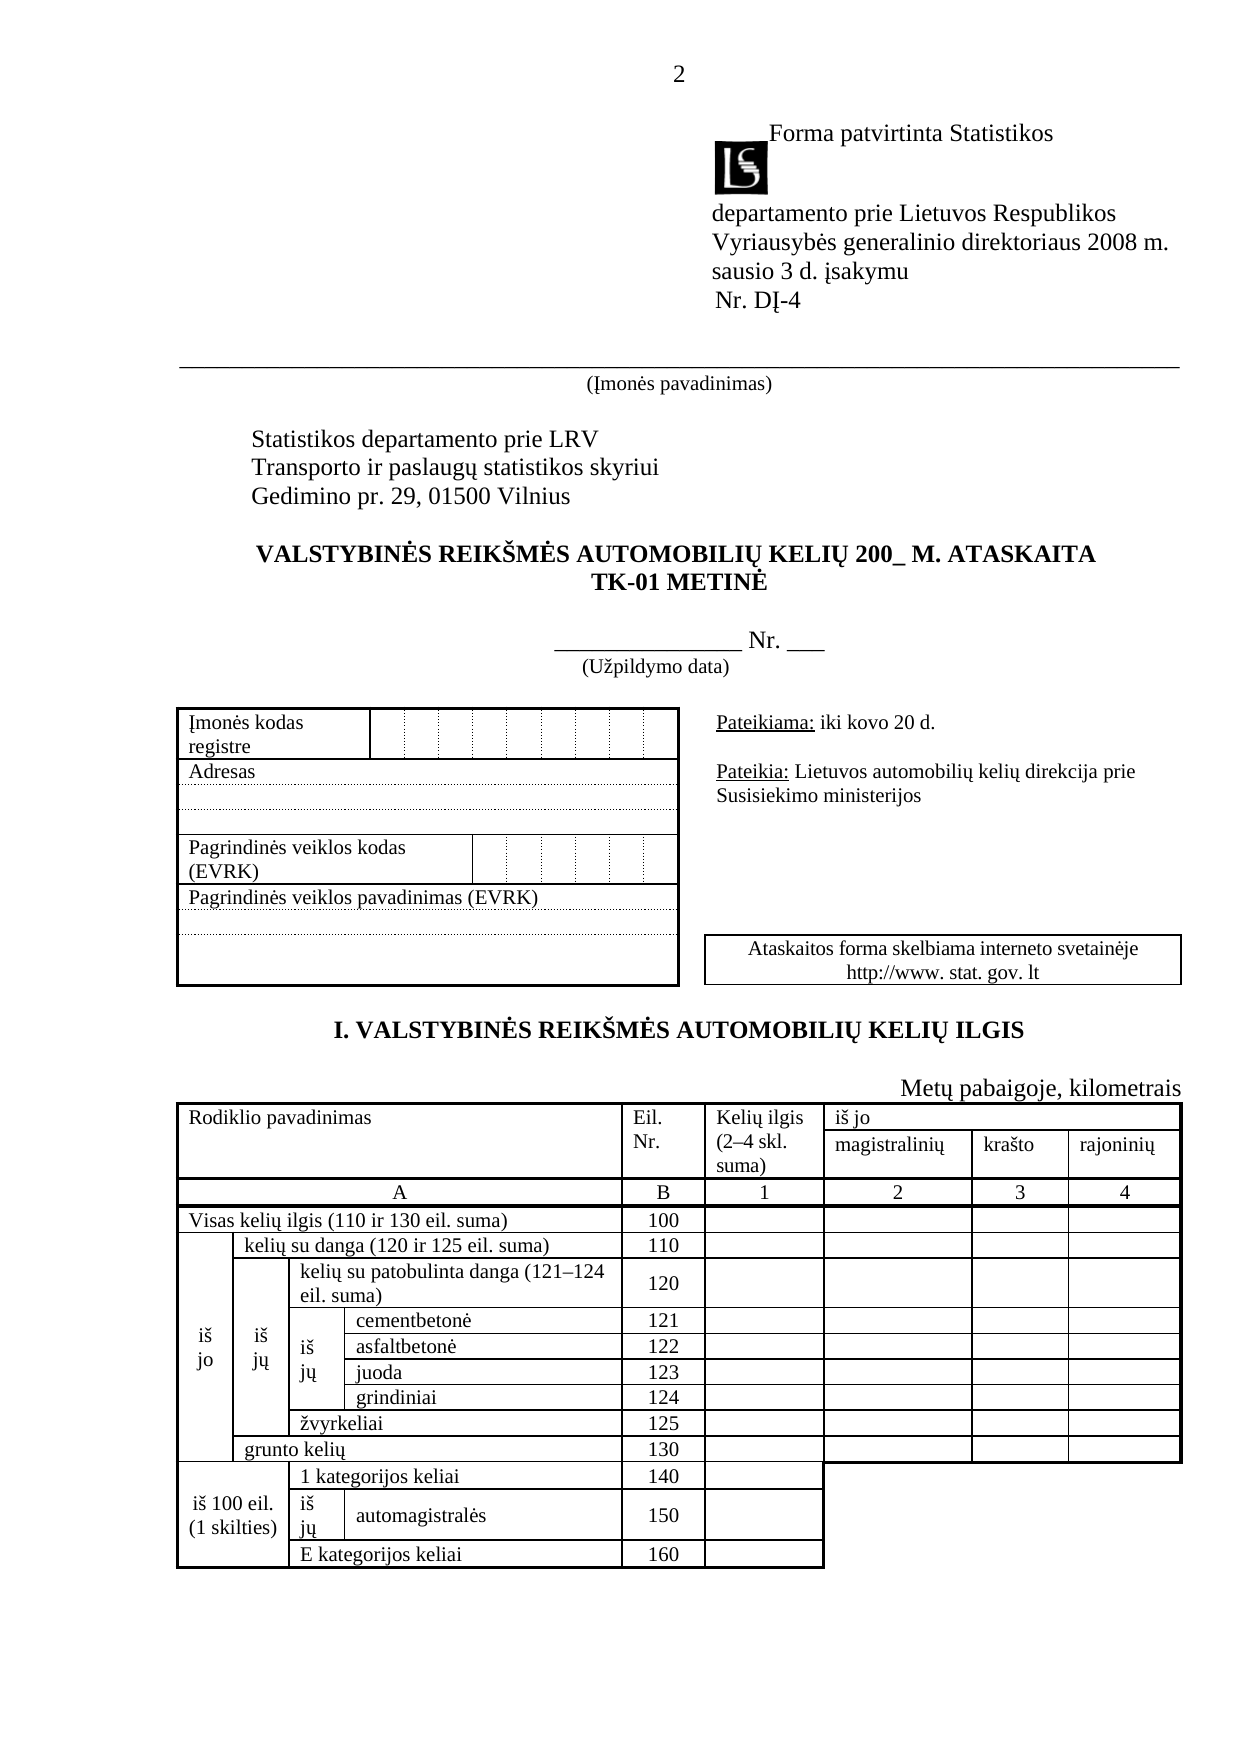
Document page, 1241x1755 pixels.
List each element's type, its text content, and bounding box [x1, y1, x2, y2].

table_cell [973, 1308, 1068, 1332]
text I. Valstybinės reikšmės automobilių kelių ilgis [177, 1016, 1181, 1044]
table_cell [705, 909, 1181, 934]
table_cell [825, 1334, 971, 1358]
table_cell 120 [623, 1259, 704, 1307]
table_cell Ataskaitos forma skelbiama interneto svetainėje http://www. stat. gov. lt [706, 936, 1180, 984]
text Statistikos departamento prie LRV [177, 424, 1181, 452]
table_cell [706, 1360, 823, 1384]
table_cell B [623, 1180, 704, 1204]
table_cell 122 [623, 1334, 704, 1358]
text TK-01 metinė [177, 567, 1181, 596]
table_cell kelių su patobulinta danga (121–124 eil. suma) [290, 1259, 621, 1307]
table_cell 125 [623, 1411, 704, 1435]
table_header [438, 710, 473, 758]
text valstybinĖS REIKŠMĖS automobilių kelių 200_ m. ataskaita [177, 539, 1181, 567]
table_cell [825, 1385, 971, 1409]
table_cell grindiniai [345, 1385, 621, 1409]
table_cell [644, 835, 677, 883]
table_cell 140 [623, 1462, 704, 1488]
table_cell [1069, 1360, 1179, 1384]
table_cell [705, 883, 1181, 909]
text Gedimino pr. 29, 01500 Vilnius [177, 481, 1181, 510]
table_cell [680, 784, 705, 808]
table_cell 1 [706, 1180, 823, 1204]
table_cell magistralinių [825, 1131, 971, 1177]
table_cell [825, 1411, 971, 1435]
table_cell [705, 809, 1181, 834]
table_header [507, 710, 541, 758]
table_cell 160 [623, 1541, 704, 1566]
table_header [610, 710, 644, 758]
table_cell [973, 1334, 1068, 1358]
table_cell [179, 934, 677, 984]
table_cell A [179, 1180, 621, 1204]
table_cell 110 [623, 1233, 704, 1257]
table_cell [1069, 1233, 1179, 1257]
table_cell [706, 1233, 823, 1257]
table_cell E kategorijos keliai [290, 1541, 621, 1566]
table_cell [825, 1488, 1181, 1539]
table_cell Pagrindinės veiklos pavadinimas (EVRK) [179, 885, 677, 909]
text Nr. DĮ-4 [712, 285, 1187, 313]
text Transporto ir paslaugų statistikos skyriui [177, 452, 1181, 481]
table_cell krašto [973, 1131, 1068, 1177]
table_cell [1069, 1208, 1179, 1232]
table_cell [973, 1385, 1068, 1409]
table_cell iš jo [179, 1233, 232, 1461]
table_cell 123 [623, 1360, 704, 1384]
table_cell [706, 1259, 823, 1307]
table_cell [680, 834, 705, 883]
table_cell grunto kelių [234, 1437, 621, 1461]
table_cell [973, 1437, 1068, 1461]
table_header [541, 710, 575, 758]
table_header [404, 710, 438, 758]
table_cell asfaltbetonė [345, 1334, 621, 1358]
table_cell [1069, 1308, 1179, 1332]
table_cell [706, 1541, 822, 1566]
table_cell [706, 1490, 822, 1539]
text ________________________________________________________________________________ [177, 342, 1181, 371]
table_cell [973, 1411, 1068, 1435]
text _______________ Nr. ___ [177, 625, 1181, 654]
table_cell 130 [623, 1437, 704, 1461]
table_cell [706, 1411, 823, 1435]
table_cell [825, 1437, 971, 1461]
table_cell Pagrindinės veiklos kodas (EVRK) [179, 835, 472, 883]
table_cell iš jų [290, 1308, 344, 1409]
table_cell [680, 758, 705, 783]
table_header [473, 710, 507, 758]
table_cell [825, 1308, 971, 1332]
table_cell [706, 1385, 823, 1409]
table_cell [973, 1360, 1068, 1384]
table_cell žvyrkeliai [290, 1411, 621, 1435]
table_header Pateikiama: iki kovo 20 d. [705, 707, 1181, 758]
table_cell 124 [623, 1385, 704, 1409]
table_cell automagistralės [345, 1490, 621, 1539]
table_cell [973, 1208, 1068, 1232]
table_header [575, 710, 610, 758]
table_cell cementbetonė [345, 1308, 621, 1332]
table_cell [706, 1308, 823, 1332]
table_cell [1069, 1385, 1179, 1409]
table_cell 121 [623, 1308, 704, 1332]
table_cell 1 kategorijos keliai [290, 1462, 621, 1488]
table_cell [179, 909, 677, 934]
table_cell 4 [1069, 1180, 1179, 1204]
table_cell [680, 809, 705, 834]
table_cell [973, 1233, 1068, 1257]
table_cell [825, 1464, 1181, 1488]
table_cell 2 [825, 1180, 971, 1204]
table_cell [706, 1208, 823, 1232]
table_cell [973, 1259, 1068, 1307]
table_header Eil. Nr. [623, 1105, 704, 1177]
table_cell [1069, 1411, 1179, 1435]
text (Įmonės pavadinimas) [177, 371, 1181, 395]
table_cell Pateikia: Lietuvos automobilių kelių direkcija prie Susisiekimo ministerijos [705, 758, 1181, 808]
table_header [644, 710, 677, 758]
table_cell [825, 1233, 971, 1257]
table_cell [825, 1259, 971, 1307]
table_cell [706, 1334, 823, 1358]
table_cell [507, 835, 541, 883]
table_cell [705, 834, 1181, 883]
table_cell [706, 1462, 822, 1488]
table_cell [179, 784, 677, 808]
table_header Rodiklio pavadinimas [179, 1105, 621, 1177]
table_cell 100 [623, 1208, 704, 1232]
table_cell [825, 1360, 971, 1384]
table_cell Visas kelių ilgis (110 ir 130 eil. suma) [179, 1208, 621, 1232]
text (Užpildymo data) [177, 654, 1181, 678]
table_header [371, 710, 404, 758]
table_cell [179, 809, 677, 834]
text Forma patvirtinta Statistikos departamento prie Lietuvos Respublikos Vyriausybės generalinio direktoriaus 2008 m. sausio 3 d. įsakymu [712, 118, 1187, 285]
table_cell [1069, 1259, 1179, 1307]
table_cell 3 [973, 1180, 1068, 1204]
table_cell rajoninių [1069, 1131, 1179, 1177]
table_cell [680, 909, 705, 934]
text metų pabaigoje, kilometrais [192, 1073, 1181, 1102]
table_cell [541, 835, 575, 883]
table_header iš jo [825, 1105, 1179, 1129]
table_cell kelių su danga (120 ir 125 eil. suma) [234, 1233, 621, 1257]
table_cell [680, 883, 705, 909]
table_cell Adresas [179, 760, 677, 783]
table_cell [610, 835, 644, 883]
table_cell 150 [623, 1490, 704, 1539]
table_cell [706, 1437, 823, 1461]
table_cell [825, 1208, 971, 1232]
table_cell iš jų [290, 1490, 344, 1539]
table_cell [1069, 1334, 1179, 1358]
table_cell juoda [345, 1360, 621, 1384]
table_cell [1069, 1437, 1179, 1461]
table_cell [680, 934, 704, 984]
table_cell iš jų [234, 1259, 288, 1435]
table_header Įmonės kodas registre [179, 710, 369, 758]
table_header [680, 707, 705, 758]
table_cell [825, 1539, 1181, 1566]
table_cell [473, 835, 507, 883]
table_cell iš 100 eil. (1 skilties) [179, 1462, 288, 1566]
table_header kelių ilgis (2–4 skl. suma) [706, 1105, 823, 1177]
table_cell [575, 835, 610, 883]
